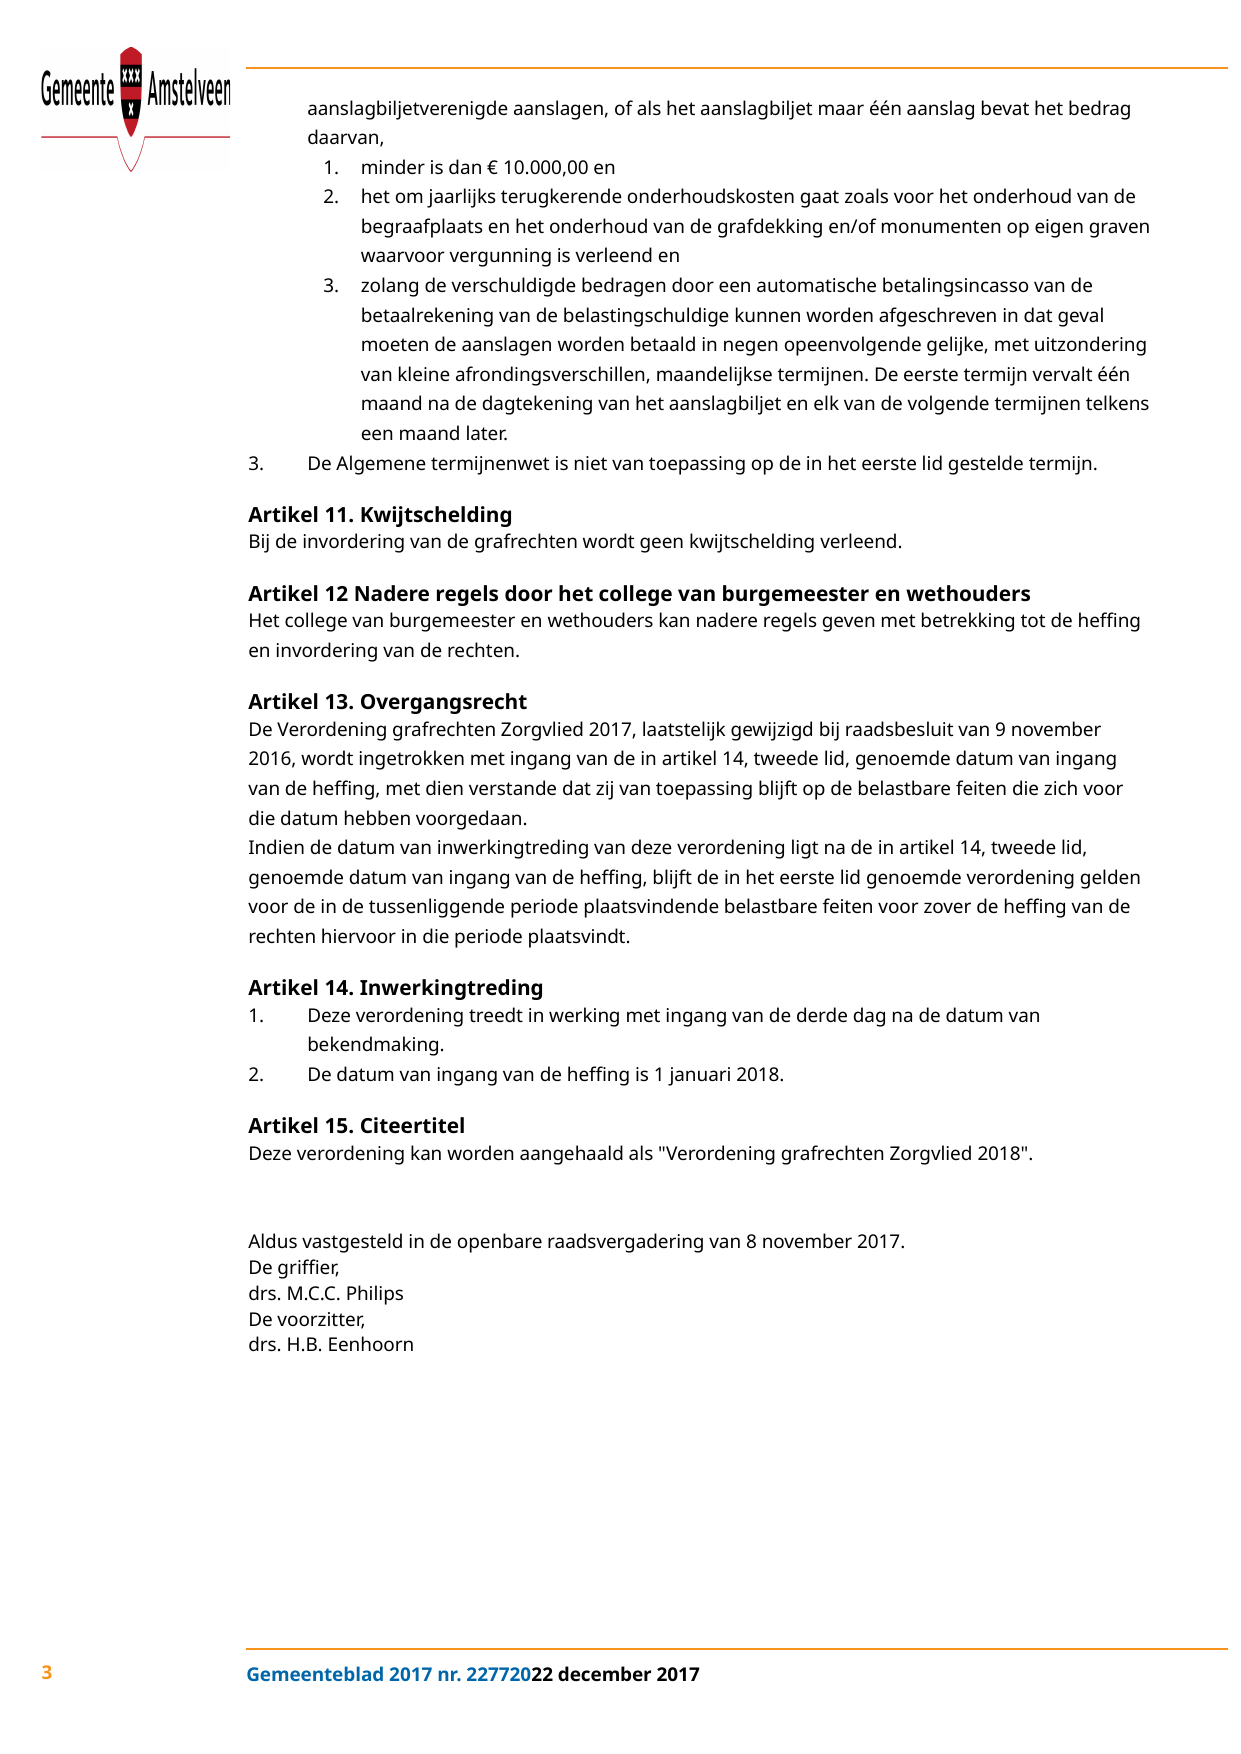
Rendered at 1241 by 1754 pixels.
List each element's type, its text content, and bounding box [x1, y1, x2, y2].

list De Algemene termijnenwet is niet van toepassing op de in het eerste lid gestelde termijn. [248, 450, 1152, 476]
list De datum van ingang van de heffing is 1 januari 2018. [248, 1061, 1152, 1087]
list het om jaarlijks terugkerende onderhoudskosten gaat zoals voor het onderhoud van de begraafplaats en het onderhoud van de grafdekking en/of monumenten op eigen graven waarvoor vergunning is verleend en [323, 183, 1152, 268]
text Artikel 13. Overgangsrecht [248, 687, 1152, 716]
text Deze verordening kan worden aangehaald als "Verordening grafrechten Zorgvlied 2018". [248, 1140, 1152, 1166]
text De Verordening grafrechten Zorgvlied 2017, laatstelijk gewijzigd bij raadsbesluit van 9 november 2016, wordt ingetrokken met ingang van de in artikel 14, tweede lid, genoemde datum van ingang van de heffing, met dien verstande dat zij van toepassing blijft op de belastbare feiten die zich voor die datum hebben voorgedaan. [248, 716, 1152, 830]
text Artikel 12 Nadere regels door het college van burgemeester en wethouders [248, 579, 1152, 607]
list minder is dan € 10.000,00 en [323, 154, 1152, 180]
text Indien de datum van inwerkingtreding van deze verordening ligt na de in artikel 14, tweede lid, genoemde datum van ingang van de heffing, blijft de in het eerste lid genoemde verordening gelden voor de in de tussenliggende periode plaatsvindende belastbare feiten voor zover de heffing van de rechten hiervoor in die periode plaatsvindt. [248, 834, 1152, 949]
text De voorzitter, [248, 1306, 1152, 1332]
list aanslagbiljetverenigde aanslagen, of als het aanslagbiljet maar één aanslag bevat het bedrag daarvan, [248, 95, 1152, 150]
text Bij de invordering van de grafrechten wordt geen kwijtschelding verleend. [248, 529, 1152, 554]
text Artikel 15. Citeertitel [248, 1111, 1152, 1140]
text drs. M.C.C. Philips [248, 1280, 1152, 1306]
text Aldus vastgesteld in de openbare raadsvergadering van 8 november 2017. [248, 1229, 1152, 1254]
text Het college van burgemeester en wethouders kan nadere regels geven met betrekking tot de heffing en invordering van de rechten. [248, 607, 1152, 663]
text drs. H.B. Eenhoorn [248, 1332, 1152, 1357]
text Artikel 14. Inwerkingtreding [248, 973, 1152, 1002]
list zolang de verschuldigde bedragen door een automatische betalingsincasso van de betaalrekening van de belastingschuldige kunnen worden afgeschreven in dat geval moeten de aanslagen worden betaald in negen opeenvolgende gelijke, met uitzondering van kleine afrondingsverschillen, maandelijkse termijnen. De eerste termijn vervalt één maand na de dagtekening van het aanslagbiljet en elk van de volgende termijnen telkens een maand later. [323, 272, 1152, 446]
text Artikel 11. Kwijtschelding [248, 500, 1152, 529]
list Deze verordening treedt in werking met ingang van de derde dag na de datum van bekendmaking. [248, 1002, 1152, 1057]
picture [41, 47, 231, 172]
text De griffier, [248, 1254, 1152, 1280]
